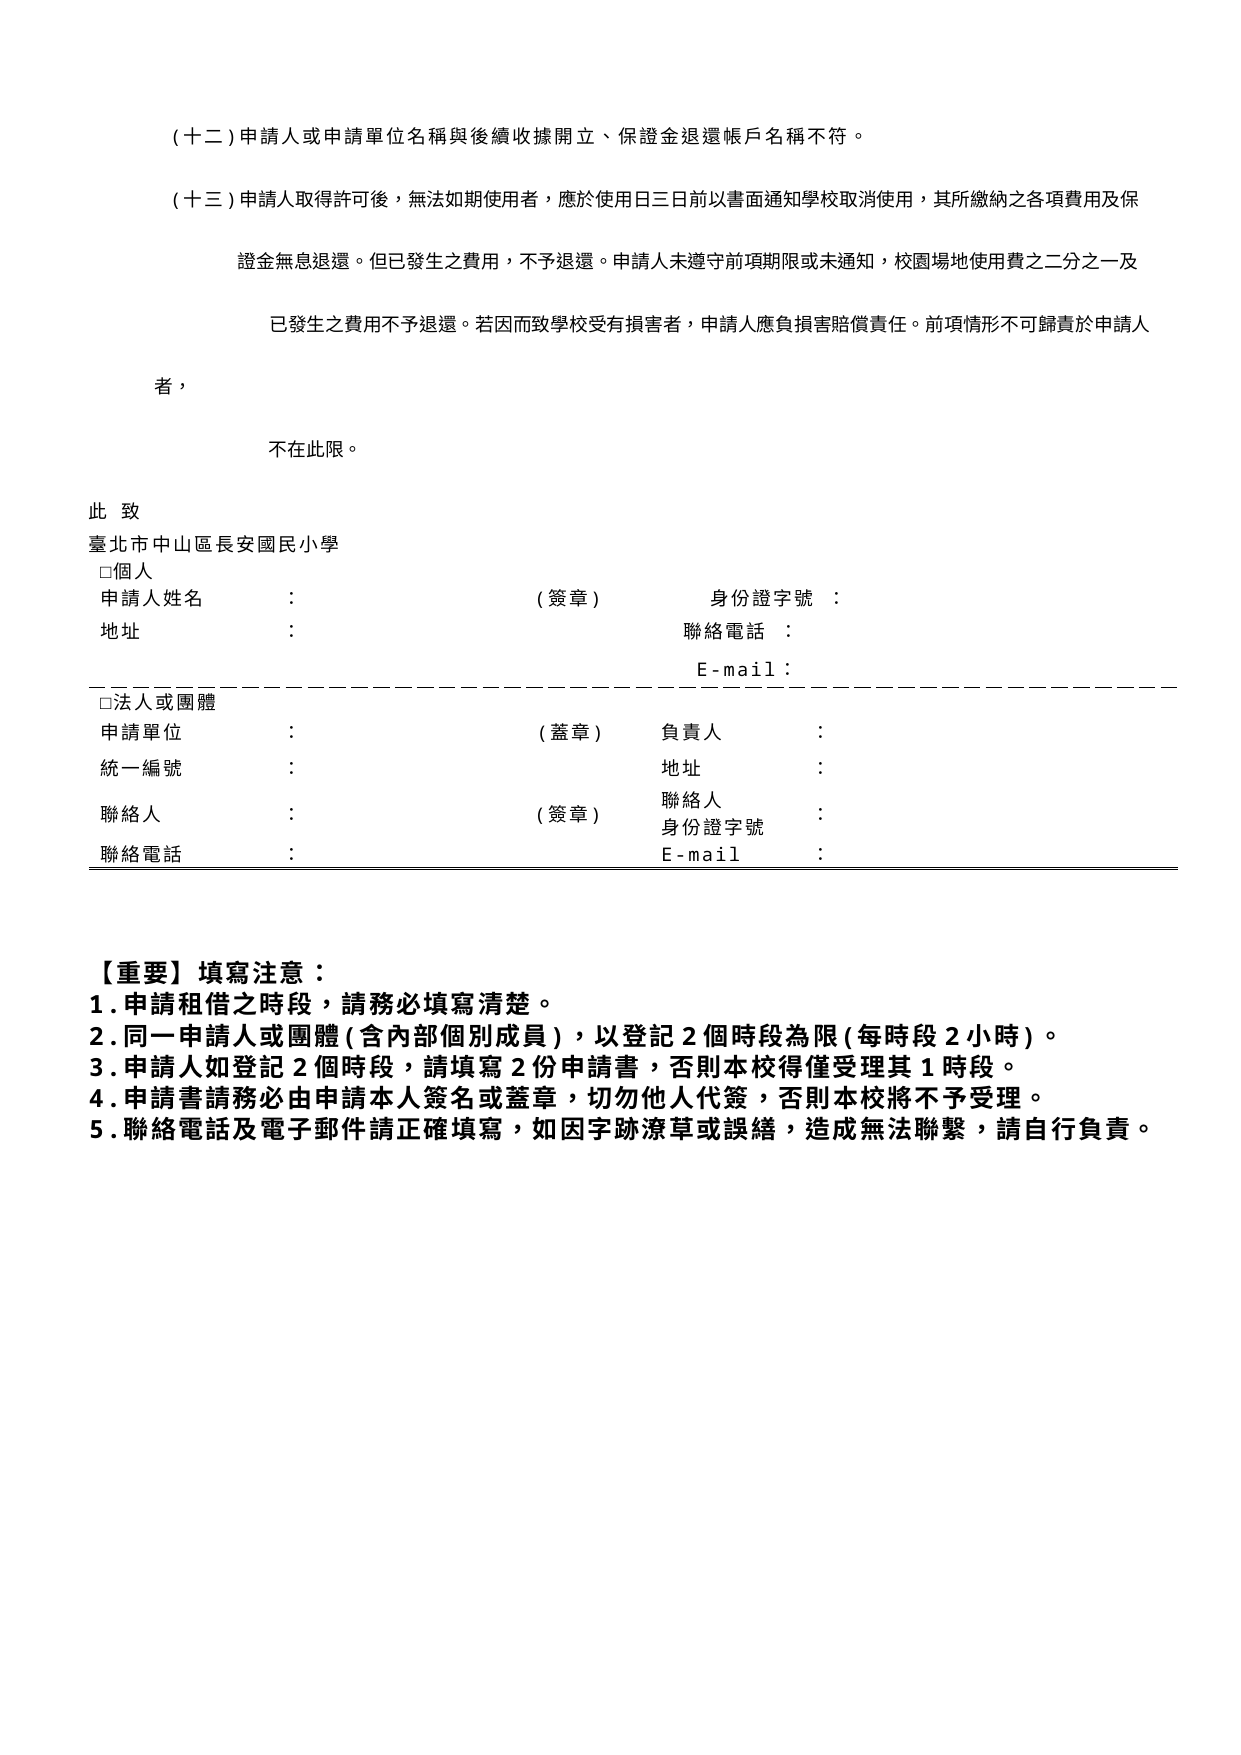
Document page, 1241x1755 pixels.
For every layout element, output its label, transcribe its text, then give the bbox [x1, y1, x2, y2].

table_cell 聯絡電話 ： [307, 611, 823, 649]
text 不在此限。 [89, 407, 1152, 469]
table_cell [833, 840, 1178, 867]
table_cell E-mail： [307, 649, 823, 687]
table_cell (簽章) [307, 584, 661, 611]
table_cell ： [277, 748, 307, 786]
table_cell 負責人 [661, 715, 809, 748]
text (十二)申請人或申請單位名稱與後續收據開立、保證金退還帳戶名稱不符。 [89, 94, 1152, 157]
table_cell 聯絡人 [89, 786, 277, 840]
table_cell [307, 748, 661, 786]
table_header □個人 [89, 557, 1178, 584]
text (十三)申請人取得許可後，無法如期使用者，應於使用日三日前以書面通知學校取消使用，其所繳納之各項費用及保 [89, 157, 1152, 219]
table_cell [956, 649, 1178, 687]
table_cell [833, 748, 1178, 786]
text 已發生之費用不予退還。若因而致學校受有損害者，申請人應負損害賠償責任。前項情形不可歸責於申請人者， [89, 282, 1152, 407]
table_cell ： [277, 786, 307, 840]
table_cell [89, 649, 277, 687]
table_cell 地址 [89, 611, 277, 649]
table_cell [824, 611, 927, 649]
table_cell (蓋章) [307, 715, 661, 748]
table_cell 聯絡電話 [89, 840, 277, 867]
table_cell [833, 715, 1178, 748]
table_cell ： [277, 611, 307, 649]
table_cell [956, 611, 1178, 649]
table_cell ： [277, 584, 307, 611]
table_cell [927, 584, 956, 611]
table_cell 申請單位 [89, 715, 277, 748]
table_cell [927, 611, 956, 649]
table_cell [833, 786, 1178, 840]
table_cell □法人或團體 [89, 687, 1178, 715]
table_cell ： [809, 840, 833, 867]
table_cell ： [277, 715, 307, 748]
table_cell ： [277, 840, 307, 867]
table_cell [824, 649, 927, 687]
text 【重要】填寫注意： [89, 957, 1152, 989]
text 4.申請書請務必由申請本人簽名或蓋章，切勿他人代簽，否則本校將不予受理。 [89, 1082, 1152, 1114]
table_cell 聯絡人 身份證字號 [661, 786, 809, 840]
table_cell [927, 649, 956, 687]
table_cell (簽章) [307, 786, 661, 840]
table_cell 身份證字號 ： [661, 584, 927, 611]
text 證金無息退還。但已發生之費用，不予退還。申請人未遵守前項期限或未通知，校園場地使用費之二分之一及 [89, 219, 1152, 282]
table_cell ： [809, 748, 833, 786]
text 此 致 [89, 469, 1152, 532]
table_cell [277, 649, 307, 687]
table_cell 統一編號 [89, 748, 277, 786]
table_cell [956, 584, 1178, 611]
table_cell 地址 [661, 748, 809, 786]
table_cell [307, 840, 661, 867]
text 5.聯絡電話及電子郵件請正確填寫，如因字跡潦草或誤繕，造成無法聯繫，請自行負責。 [89, 1114, 1152, 1145]
table_cell E-mail [661, 840, 809, 867]
table_cell ： [809, 786, 833, 840]
text 3.申請人如登記2個時段，請填寫2份申請書，否則本校得僅受理其1時段。 [89, 1051, 1152, 1082]
text 1.申請租借之時段，請務必填寫清楚。 [89, 989, 1152, 1020]
text 2.同一申請人或團體(含內部個別成員)，以登記2個時段為限(每時段2小時)。 [89, 1020, 1152, 1051]
table_cell 申請人姓名 [89, 584, 277, 611]
table_cell ： [809, 715, 833, 748]
text 臺北市中山區長安國民小學 [89, 532, 1152, 557]
